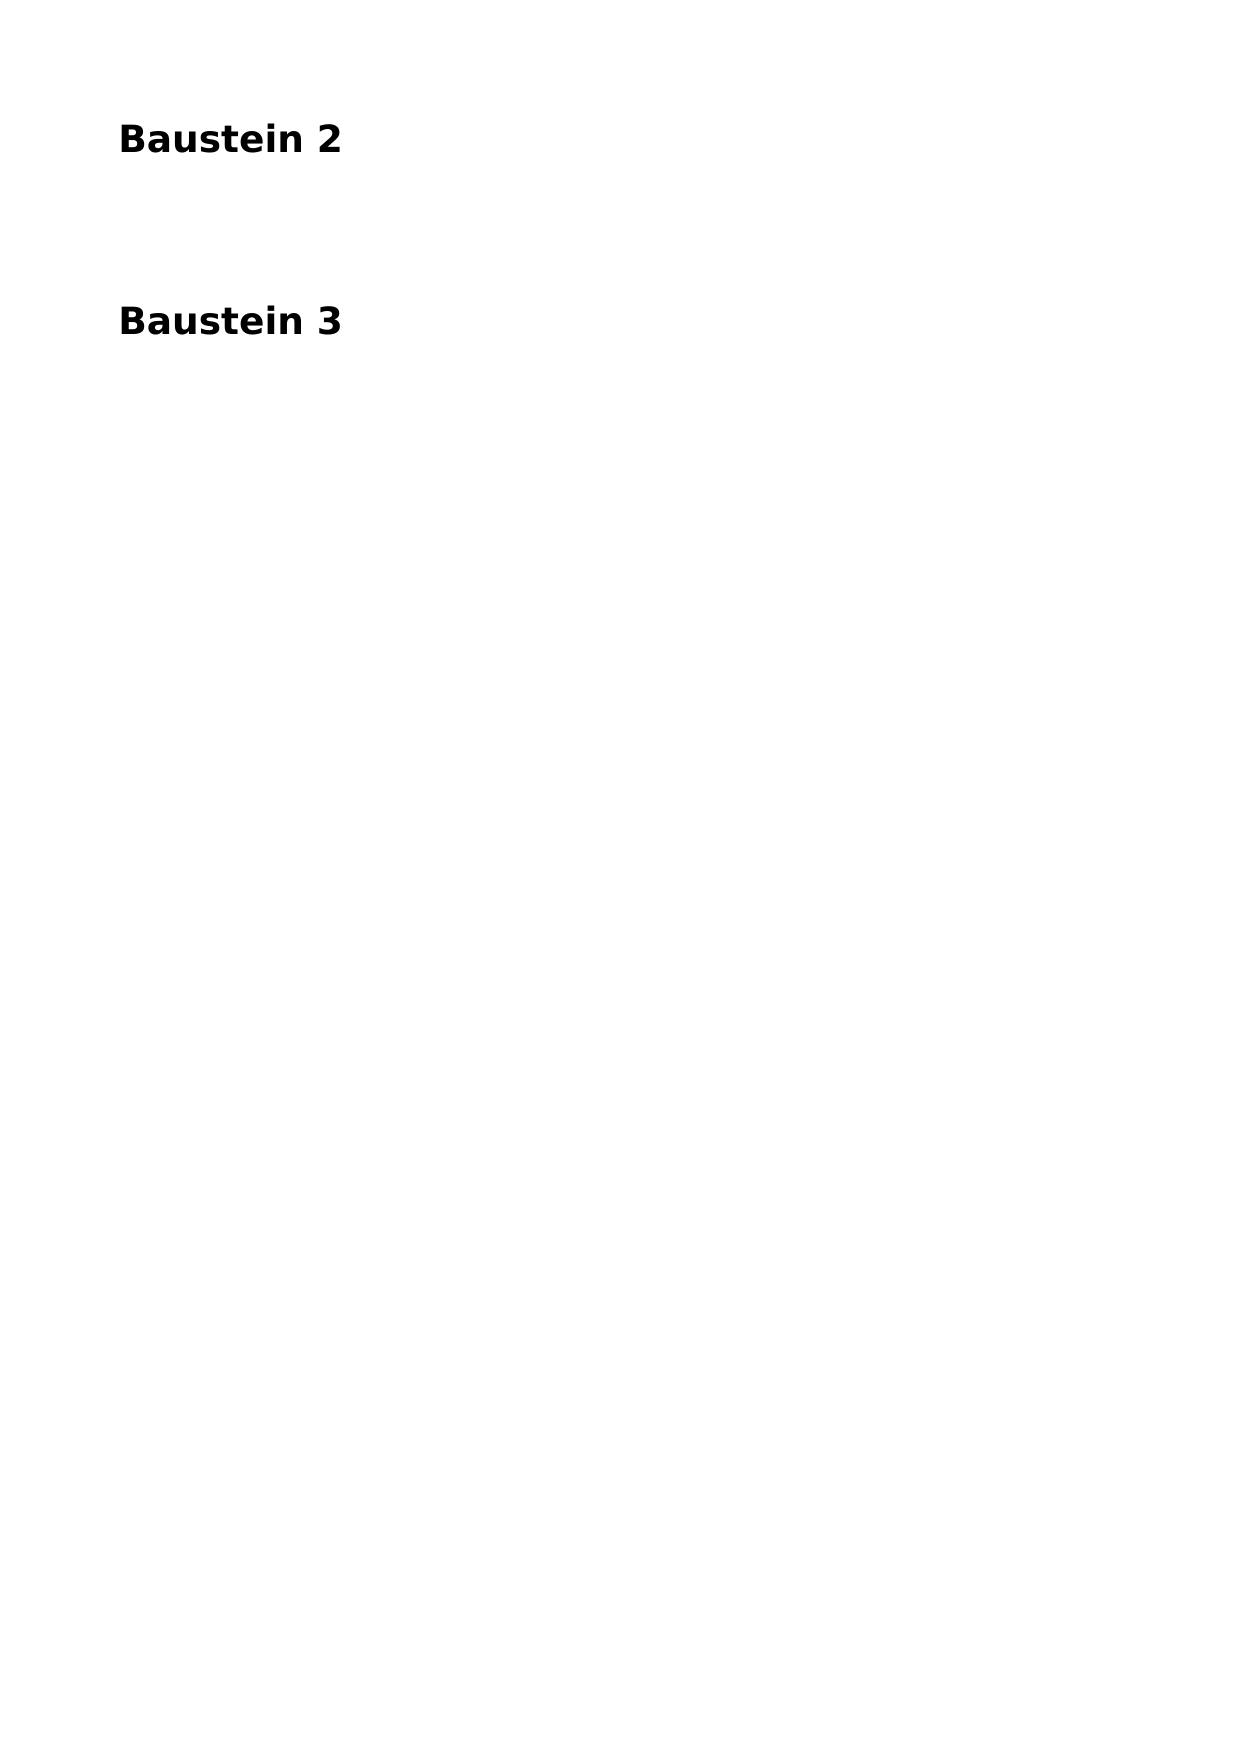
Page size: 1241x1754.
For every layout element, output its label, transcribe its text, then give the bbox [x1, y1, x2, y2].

subtitle Baustein 3 [118, 299, 1122, 343]
subtitle Baustein 2 [118, 118, 1122, 162]
